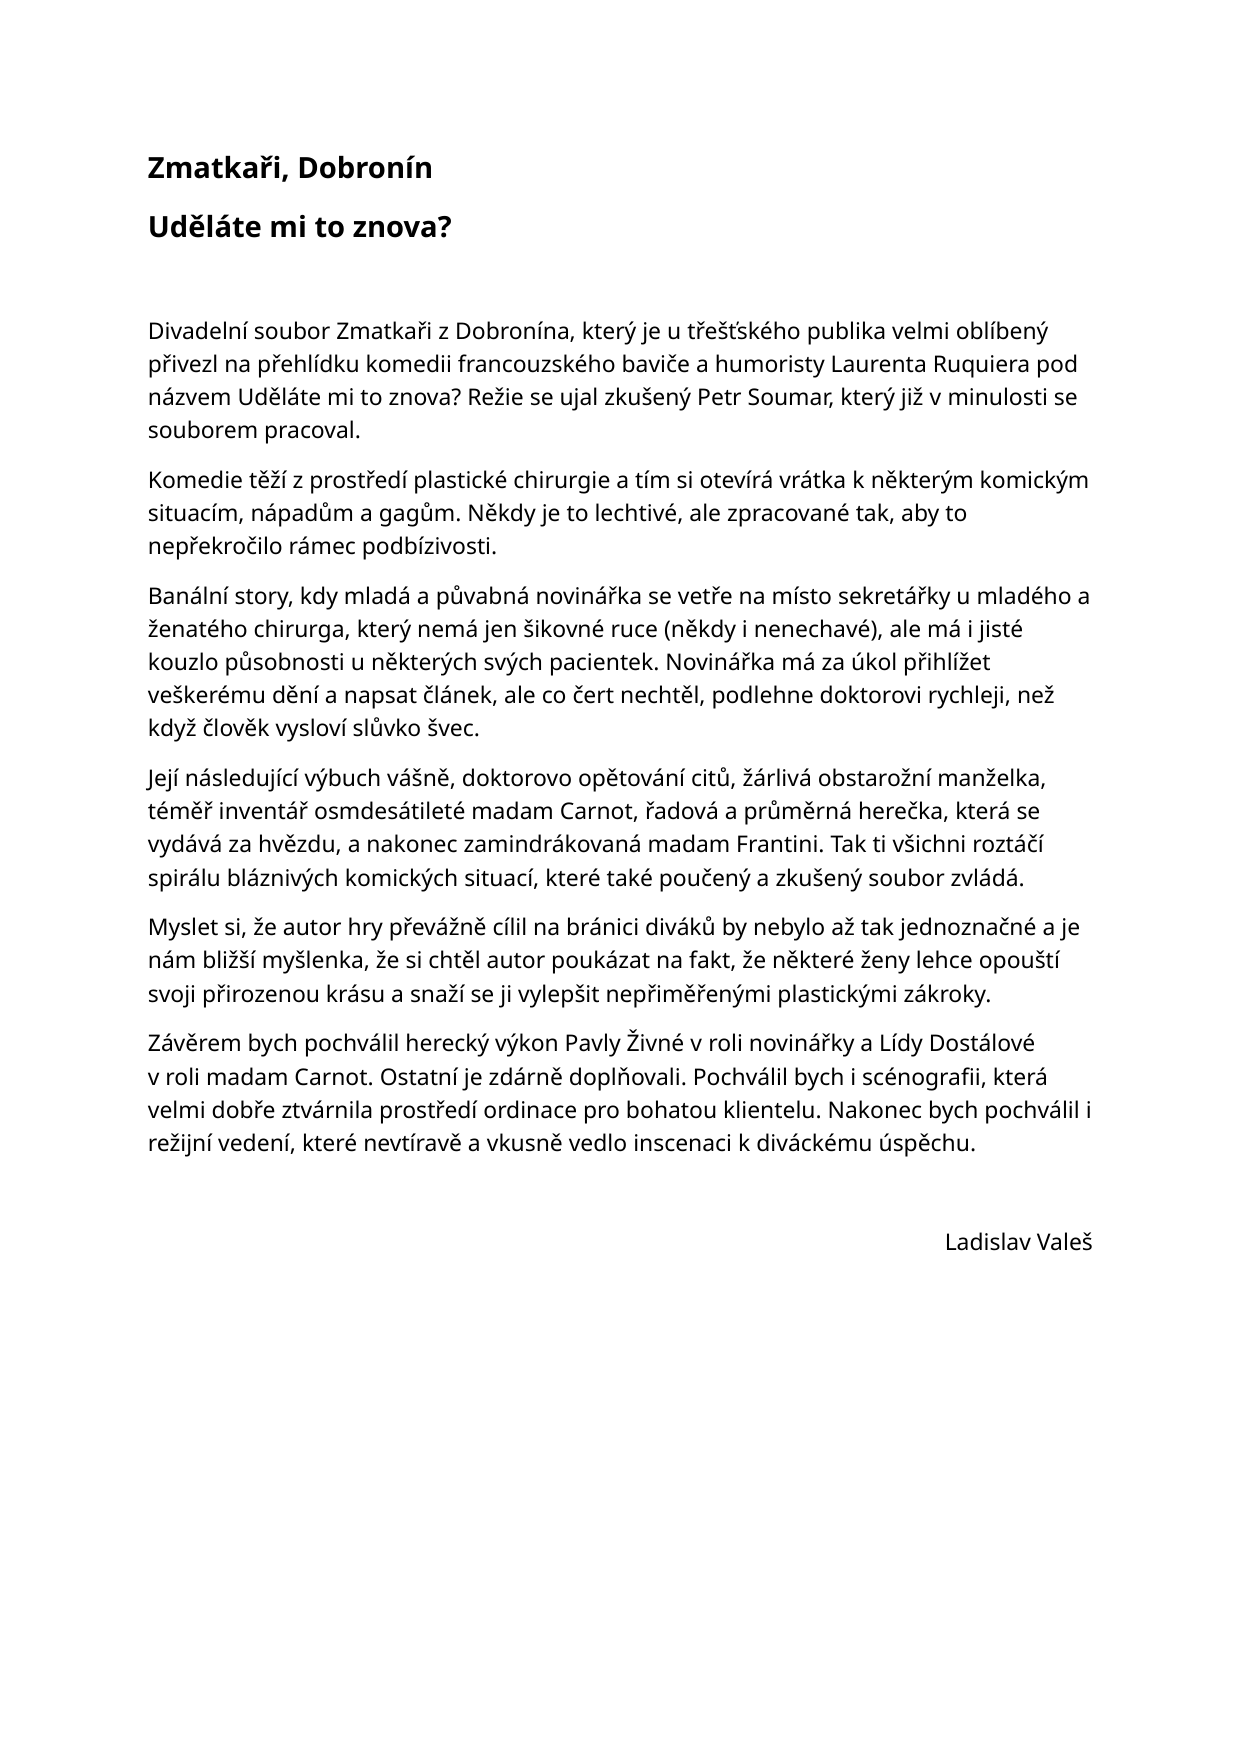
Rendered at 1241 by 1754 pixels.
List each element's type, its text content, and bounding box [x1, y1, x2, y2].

text Její následující výbuch vášně, doktorovo opětování citů, žárlivá obstarožní manželka, téměř inventář osmdesátileté madam Carnot, řadová a průměrná herečka, která se vydává za hvězdu, a nakonec zamindrákovaná madam Frantini. Tak ti všichni roztáčí spirálu bláznivých komických situací, které také poučený a zkušený soubor zvládá. [148, 762, 1093, 893]
text Myslet si, že autor hry převážně cílil na bránici diváků by nebylo až tak jednoznačné a je nám bližší myšlenka, že si chtěl autor poukázat na fakt, že některé ženy lehce opouští svoji přirozenou krásu a snaží se ji vylepšit nepřiměřenými plastickými zákroky. [148, 911, 1093, 1009]
text Ladislav Valeš [148, 1226, 1093, 1258]
text Komedie těží z prostředí plastické chirurgie a tím si otevírá vrátka k některým komickým situacím, nápadům a gagům. Někdy je to lechtivé, ale zpracované tak, aby to nepřekročilo rámec podbízivosti. [148, 464, 1093, 561]
text Divadelní soubor Zmatkaři z Dobronína, který je u třešťského publika velmi oblíbený přivezl na přehlídku komedii francouzského baviče a humoristy Laurenta Ruquiera pod názvem Uděláte mi to znova? Režie se ujal zkušený Petr Soumar, který již v minulosti se souborem pracoval. [148, 315, 1093, 445]
text Zmatkaři, Dobronín [148, 148, 1093, 187]
text Závěrem bych pochválil herecký výkon Pavly Živné v roli novinářky a Lídy Dostálové v roli madam Carnot. Ostatní je zdárně doplňovali. Pochválil bych i scénografii, která velmi dobře ztvárnila prostředí ordinace pro bohatou klientelu. Nakonec bych pochválil i režijní vedení, které nevtíravě a vkusně vedlo inscenaci k diváckému úspěchu. [148, 1027, 1093, 1158]
text Uděláte mi to znova? [148, 206, 1093, 246]
text Banální story, kdy mladá a půvabná novinářka se vetře na místo sekretářky u mladého a ženatého chirurga, který nemá jen šikovné ruce (někdy i nenechavé), ale má i jisté kouzlo působnosti u některých svých pacientek. Novinářka má za úkol přihlížet veškerému dění a napsat článek, ale co čert nechtěl, podlehne doktorovi rychleji, než když člověk vysloví slůvko švec. [148, 580, 1093, 744]
